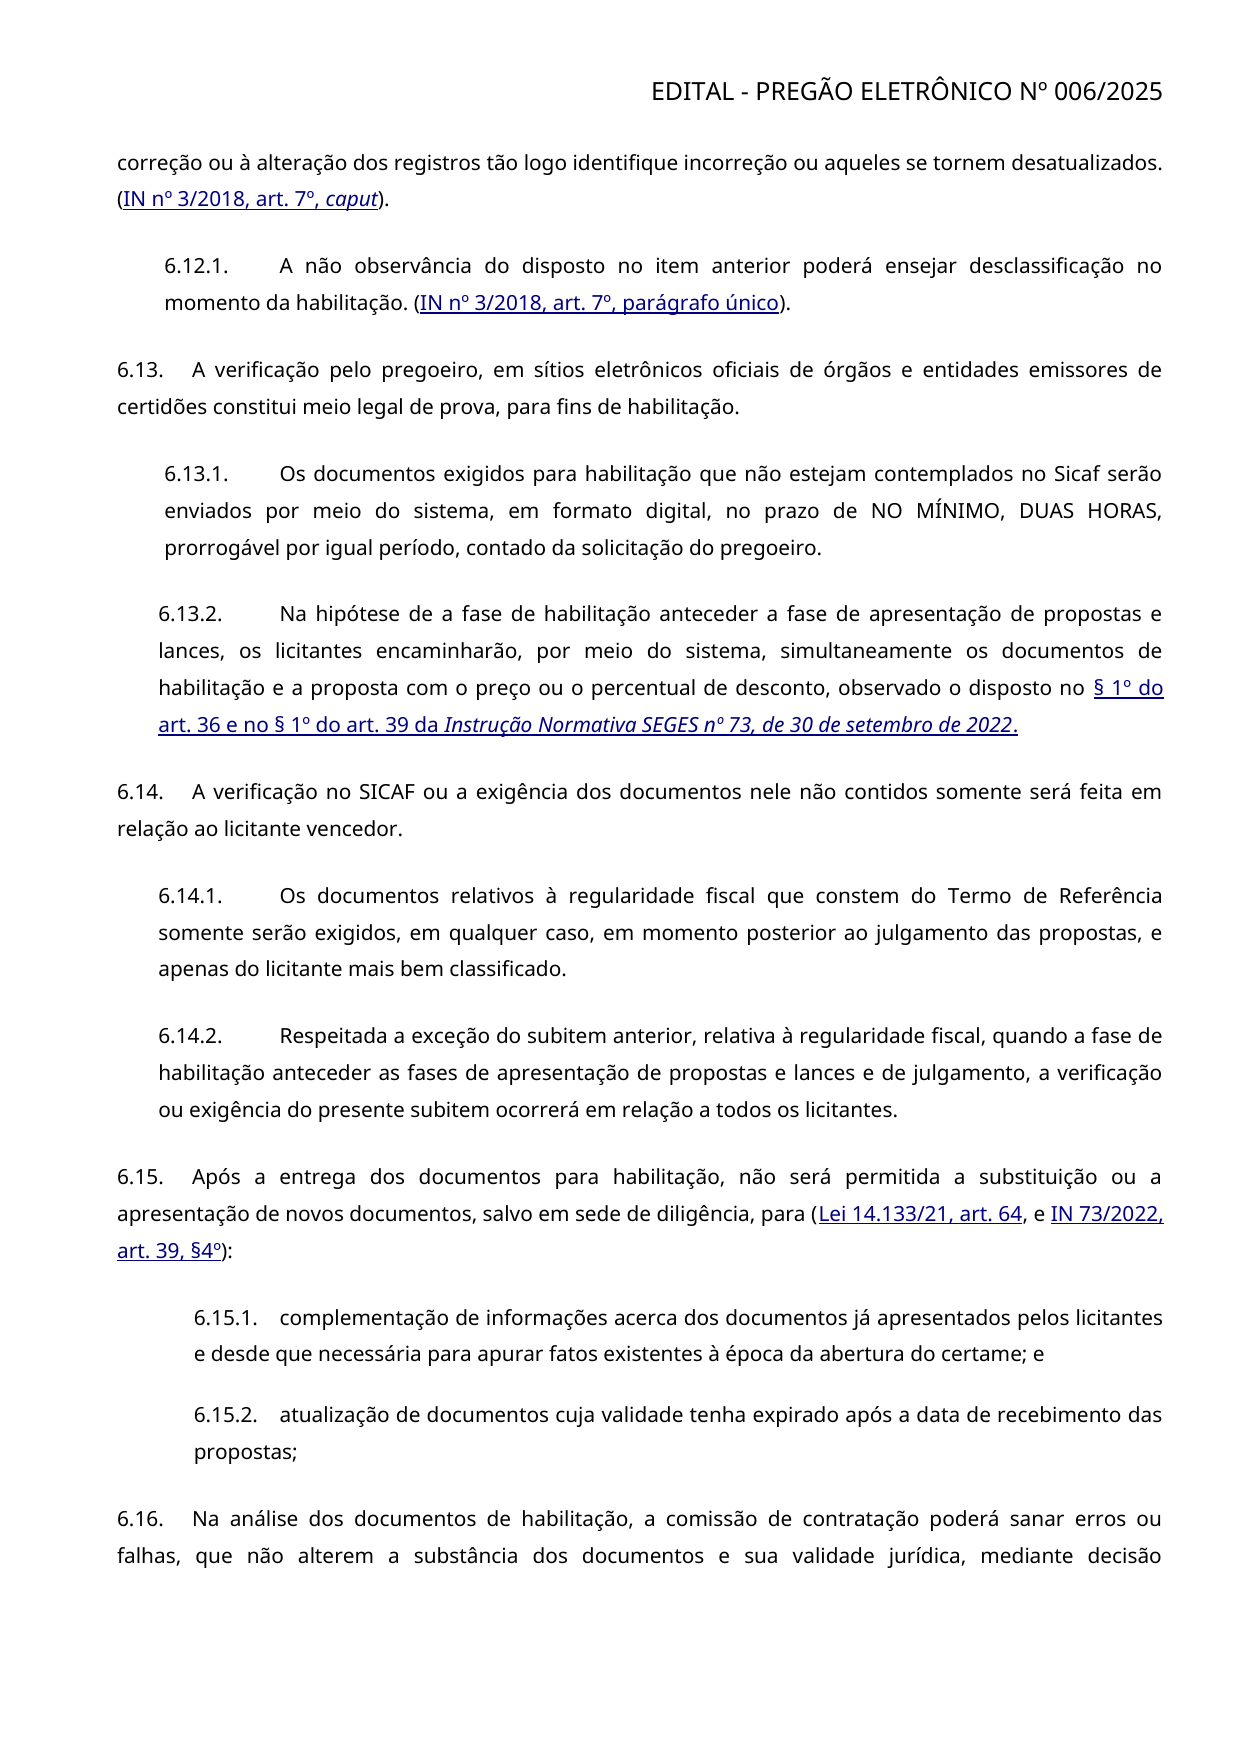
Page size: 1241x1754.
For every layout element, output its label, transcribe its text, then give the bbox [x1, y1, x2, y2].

list A verificação no SICAF ou a exigência dos documentos nele não contidos somente será feita em relação ao licitante vencedor. [117, 777, 1164, 842]
list Na análise dos documentos de habilitação, a comissão de contratação poderá sanar erros ou falhas, que não alterem a substância dos documentos e sua validade jurídica, mediante decisão [117, 1504, 1164, 1569]
list Na hipótese de a fase de habilitação anteceder a fase de apresentação de propostas e lances, os licitantes encaminharão, por meio do sistema, simultaneamente os documentos de habilitação e a proposta com o preço ou o percentual de desconto, observado o disposto no § 1º do art. 36 e no § 1º do art. 39 da Instrução Normativa SEGES nº 73, de 30 de setembro de 2022. [158, 599, 1164, 739]
list complementação de informações acerca dos documentos já apresentados pelos licitantes e desde que necessária para apurar fatos existentes à época da abertura do certame; e [193, 1303, 1164, 1368]
list A verificação pelo pregoeiro, em sítios eletrônicos oficiais de órgãos e entidades emissores de certidões constitui meio legal de prova, para fins de habilitação. [117, 355, 1164, 421]
list A não observância do disposto no item anterior poderá ensejar desclassificação no momento da habilitação. (IN nº 3/2018, art. 7º, parágrafo único). [164, 251, 1164, 317]
list Respeitada a exceção do subitem anterior, relativa à regularidade fiscal, quando a fase de habilitação anteceder as fases de apresentação de propostas e lances e de julgamento, a verificação ou exigência do presente subitem ocorrerá em relação a todos os licitantes. [158, 1021, 1164, 1124]
list Os documentos exigidos para habilitação que não estejam contemplados no Sicaf serão enviados por meio do sistema, em formato digital, no prazo de NO MÍNIMO, DUAS HORAS, prorrogável por igual período, contado da solicitação do pregoeiro. [164, 459, 1164, 561]
list correção ou à alteração dos registros tão logo identifique incorreção ou aqueles se tornem desatualizados. (IN nº 3/2018, art. 7º, caput). [117, 148, 1164, 213]
list Os documentos relativos à regularidade fiscal que constem do Termo de Referência somente serão exigidos, em qualquer caso, em momento posterior ao julgamento das propostas, e apenas do licitante mais bem classificado. [158, 881, 1164, 983]
list Após a entrega dos documentos para habilitação, não será permitida a substituição ou a apresentação de novos documentos, salvo em sede de diligência, para (Lei 14.133/21, art. 64, e IN 73/2022, art. 39, §4º): [117, 1162, 1164, 1264]
list atualização de documentos cuja validade tenha expirado após a data de recebimento das propostas; [193, 1400, 1164, 1465]
